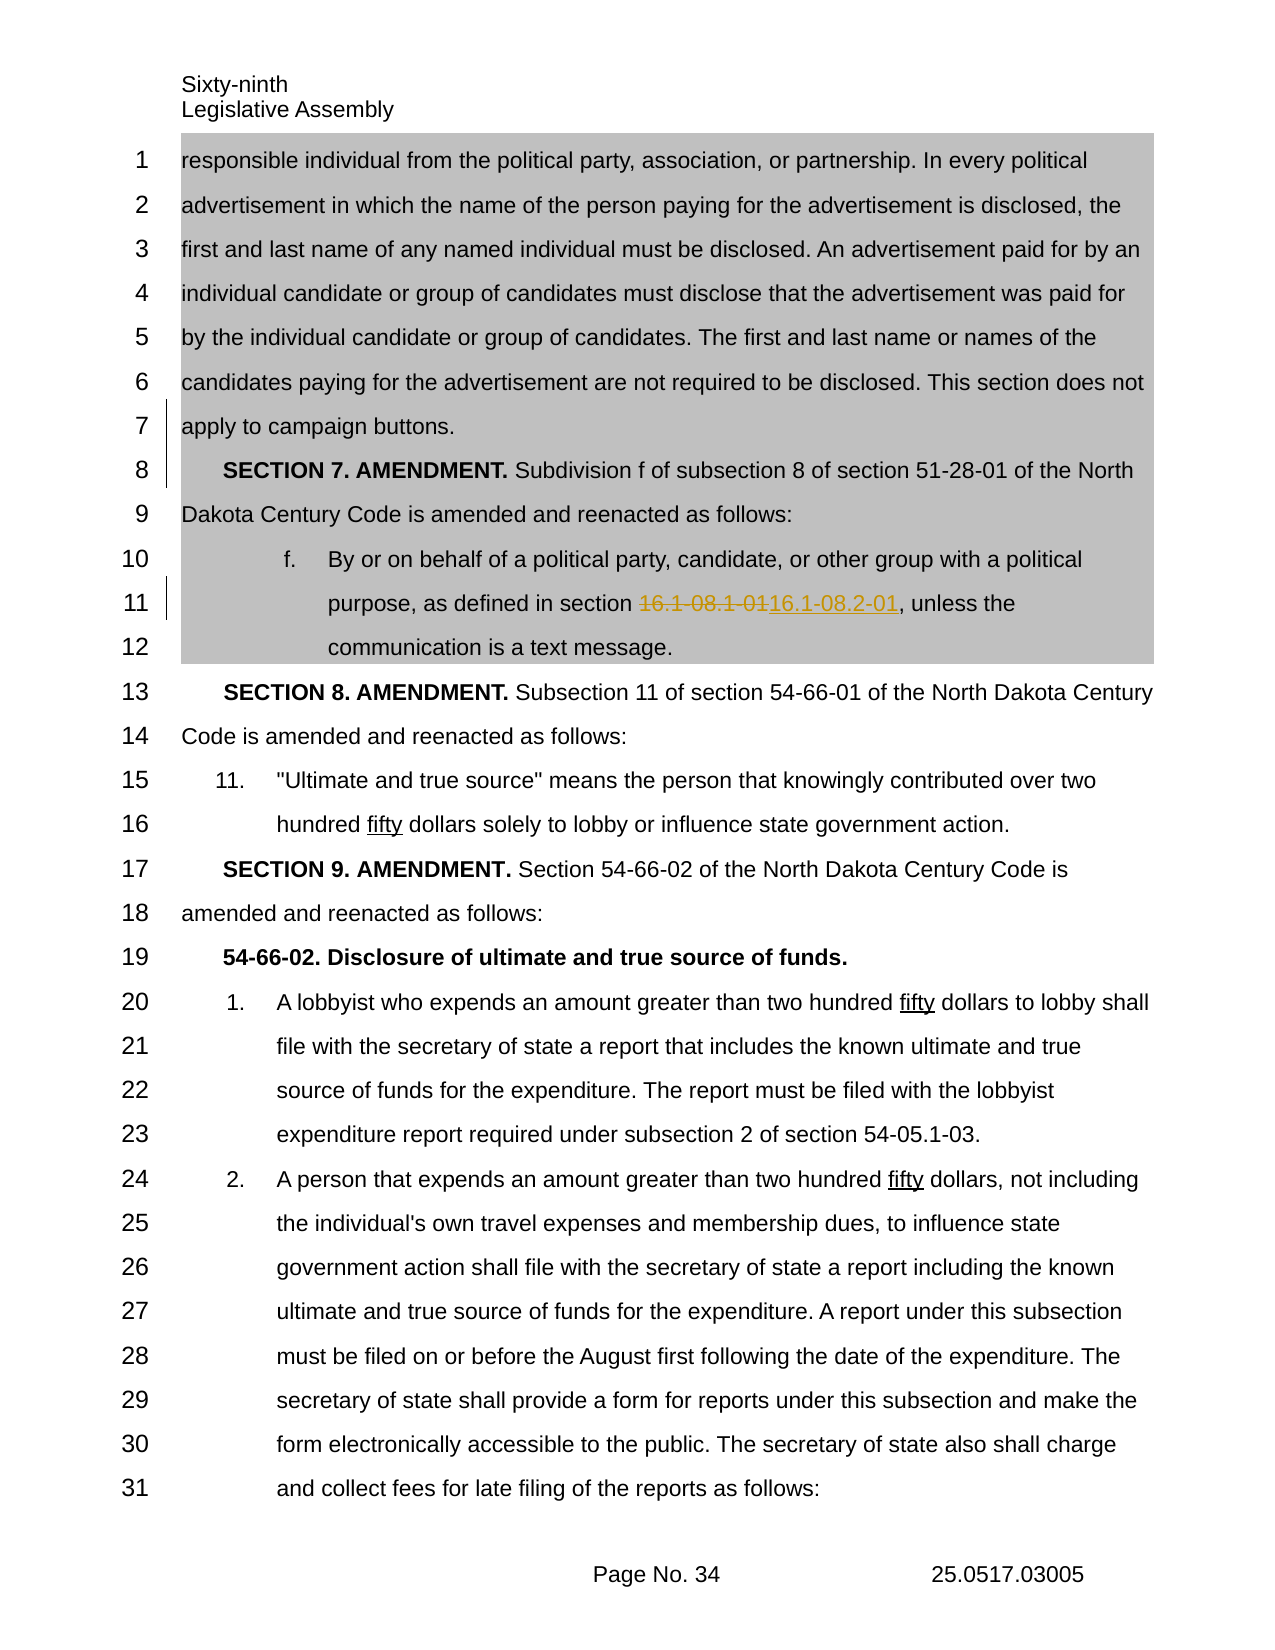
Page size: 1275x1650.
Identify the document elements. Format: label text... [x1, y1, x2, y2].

text 1. A lobbyist who expends an amount greater than two hundred fifty dollars to lobby shall file with the secretary of state a report that includes the known ultimate and true source of funds for the expenditure. The report must be filed with the lobbyist expenditure report required under subsection 2 of section 54‑05.1‑03. [181, 974, 1154, 1152]
text 2. A person that expends an amount greater than two hundred fifty dollars, not including the individual's own travel expenses and membership dues, to influence state government action shall file with the secretary of state a report including the known ultimate and true source of funds for the expenditure. A report under this subsection must be filed on or before the August first following the date of the expenditure. The secretary of state shall provide a form for reports under this subsection and make the form electronically accessible to the public. The secretary of state also shall charge and collect fees for late filing of the reports as follows: [181, 1152, 1154, 1506]
text f. By or on behalf of a political party, candidate, or other group with a political purpose, as defined in section 16.1‑08.2‑01, unless the communication is a text message. [181, 532, 1154, 664]
text SECTION 8. AMENDMENT. Subsection 11 of section 54‑66‑01 of the North Dakota Century Code is amended and reenacted as follows: [181, 664, 1154, 753]
text 11. "Ultimate and true source" means the person that knowingly contributed over two hundred fifty dollars solely to lobby or influence state government action. [181, 753, 1154, 842]
text responsible individual from the political party, association, or partnership. In every political advertisement in which the name of the person paying for the advertisement is disclosed, the first and last name of any named individual must be disclosed. An advertisement paid for by an individual candidate or group of candidates must disclose that the advertisement was paid for by the individual candidate or group of candidates. The first and last name or names of the candidates paying for the advertisement are not required to be disclosed. This section does not apply to campaign buttons. [181, 133, 1154, 443]
text SECTION 7. AMENDMENT. Subdivision f of subsection 8 of section 51‑28‑01 of the North Dakota Century Code is amended and reenacted as follows: [181, 443, 1154, 532]
text SECTION 9. AMENDMENT. Section 54‑66‑02 of the North Dakota Century Code is amended and reenacted as follows: [181, 842, 1154, 930]
subtitle 54‑66‑02. Disclosure of ultimate and true source of funds. [181, 930, 1154, 974]
